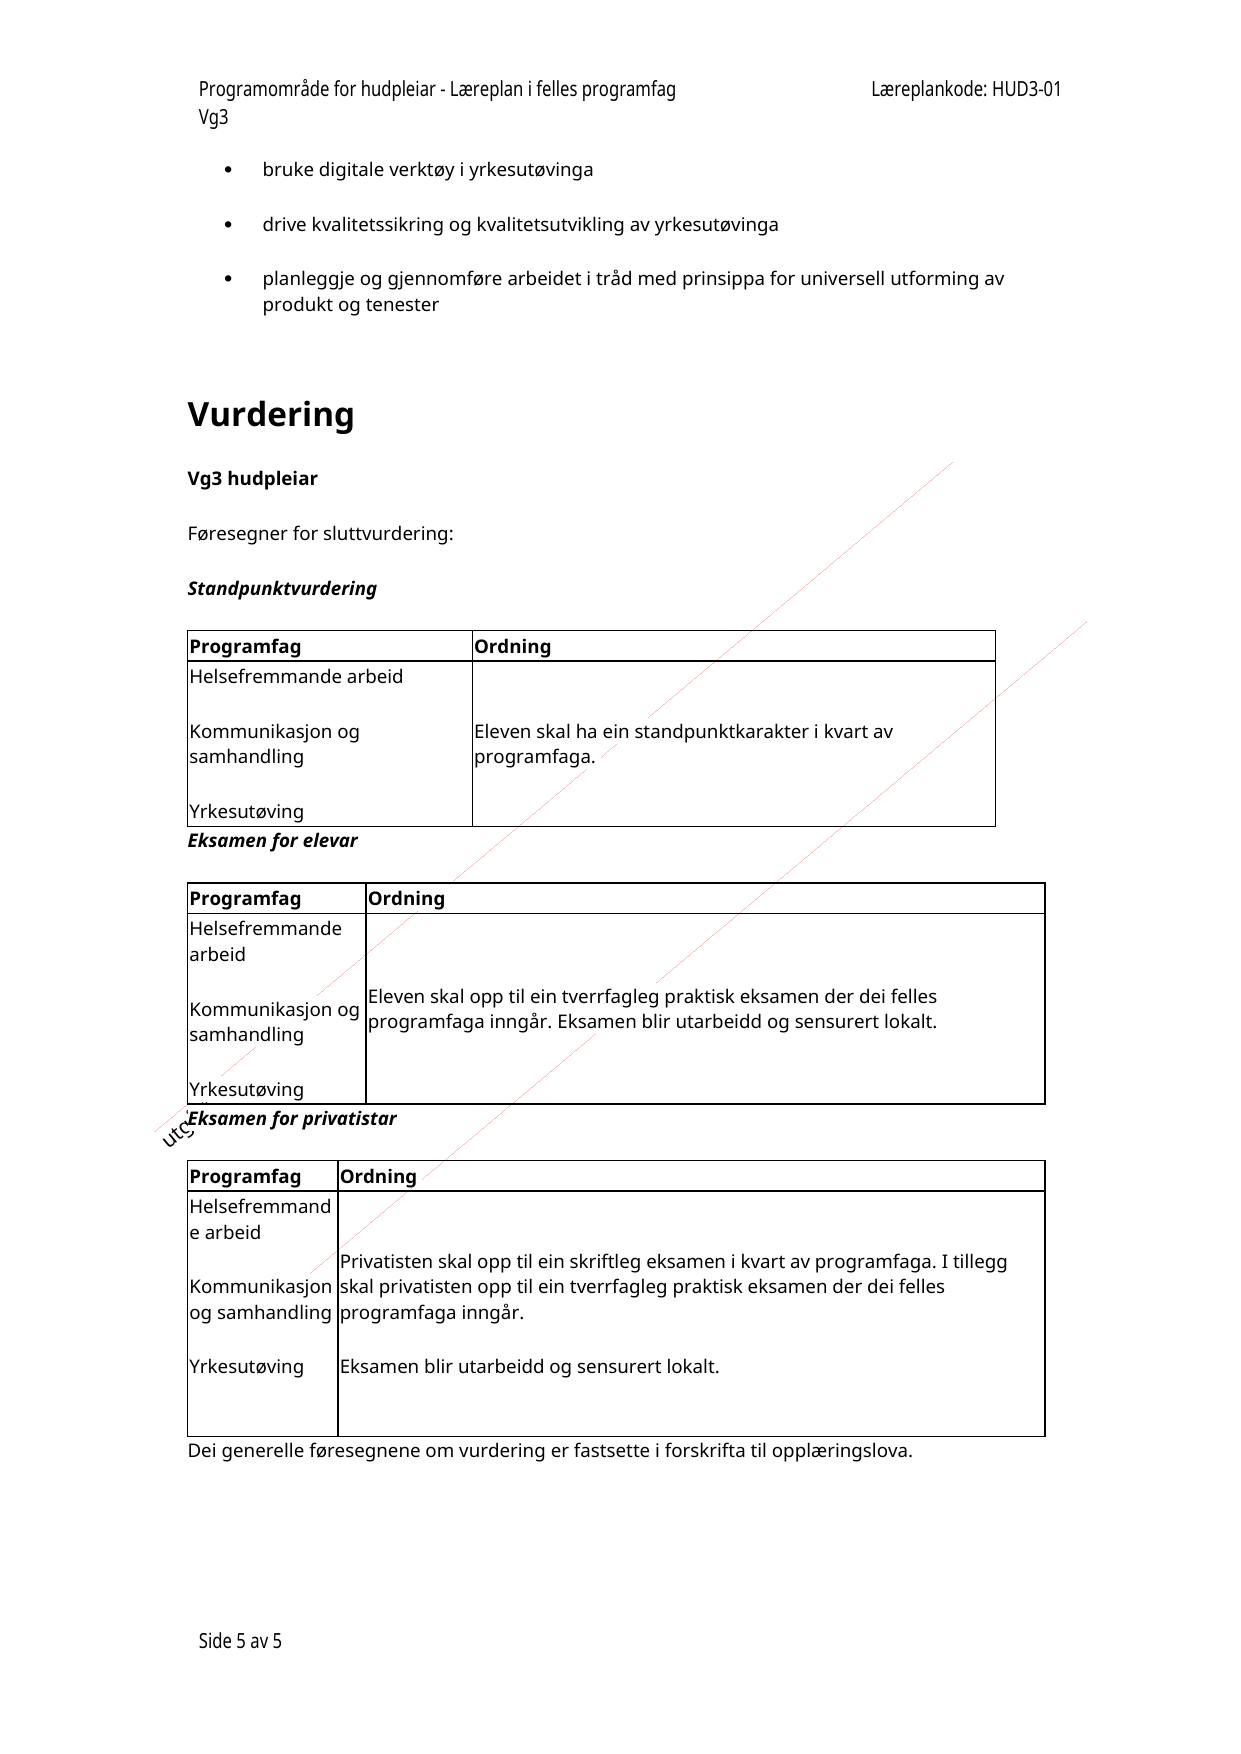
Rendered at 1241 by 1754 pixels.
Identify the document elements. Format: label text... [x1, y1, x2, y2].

text Vg3 hudpleiar [920, 466, 1053, 491]
table_cell Privatisten skal opp til ein skriftleg eksamen i kvart av programfaga. I tillegg skal privatisten opp til ein tverrfagleg praktisk eksamen der dei felles programfaga inngår. Eksamen blir utarbeidd og sensurert lokalt. [339, 1192, 1044, 1436]
table_cell Eleven skal ha ein standpunktkarakter i kvart av programfaga. [649, 662, 995, 718]
list bruke digitale verktøy i yrkesutøvinga [599, 156, 1053, 182]
text Eksamen for elevar [488, 827, 840, 853]
list drive kvalitetssikring og kvalitetsutvikling av yrkesutøvinga [784, 211, 1053, 236]
text Føresegner for sluttvurdering: [459, 520, 882, 546]
text Eksamen for elevar [813, 827, 1053, 853]
text Eksamen for privatistar [481, 1105, 1053, 1131]
table_cell Eleven skal ha ein standpunktkarakter i kvart av programfaga. [845, 700, 995, 826]
table_cell Eleven skal ha ein standpunktkarakter i kvart av programfaga. [473, 662, 713, 826]
text Eksamen for elevar [360, 827, 516, 853]
text Vg3 hudpleiar [323, 466, 946, 491]
table_cell Eleven skal opp til ein tverrfagleg praktisk eksamen der dei felles programfaga inngår. Eksamen blir utarbeidd og sensurert lokalt. [367, 914, 736, 1103]
table_cell Eleven skal opp til ein tverrfagleg praktisk eksamen der dei felles programfaga inngår. Eksamen blir utarbeidd og sensurert lokalt. [515, 914, 1044, 1103]
text Standpunktvurdering [789, 575, 1053, 601]
table_cell Eleven skal ha ein standpunktkarakter i kvart av programfaga. [520, 769, 909, 826]
subtitle Vurdering [364, 346, 1053, 437]
text Dei generelle føresegnene om vurdering er fastsette i forskrifta til opplæringslova. [187, 1437, 1053, 1463]
text Eksamen for privatistar [402, 1105, 509, 1131]
list planleggje og gjennomføre arbeidet i tråd med prinsippa for universell utforming av produkt og tenester [444, 266, 1053, 317]
list bruke digitale verktøy i yrkesutøvinga [225, 156, 263, 182]
text Standpunktvurdering [382, 575, 816, 601]
text Føresegner for sluttvurdering: [854, 520, 1053, 546]
